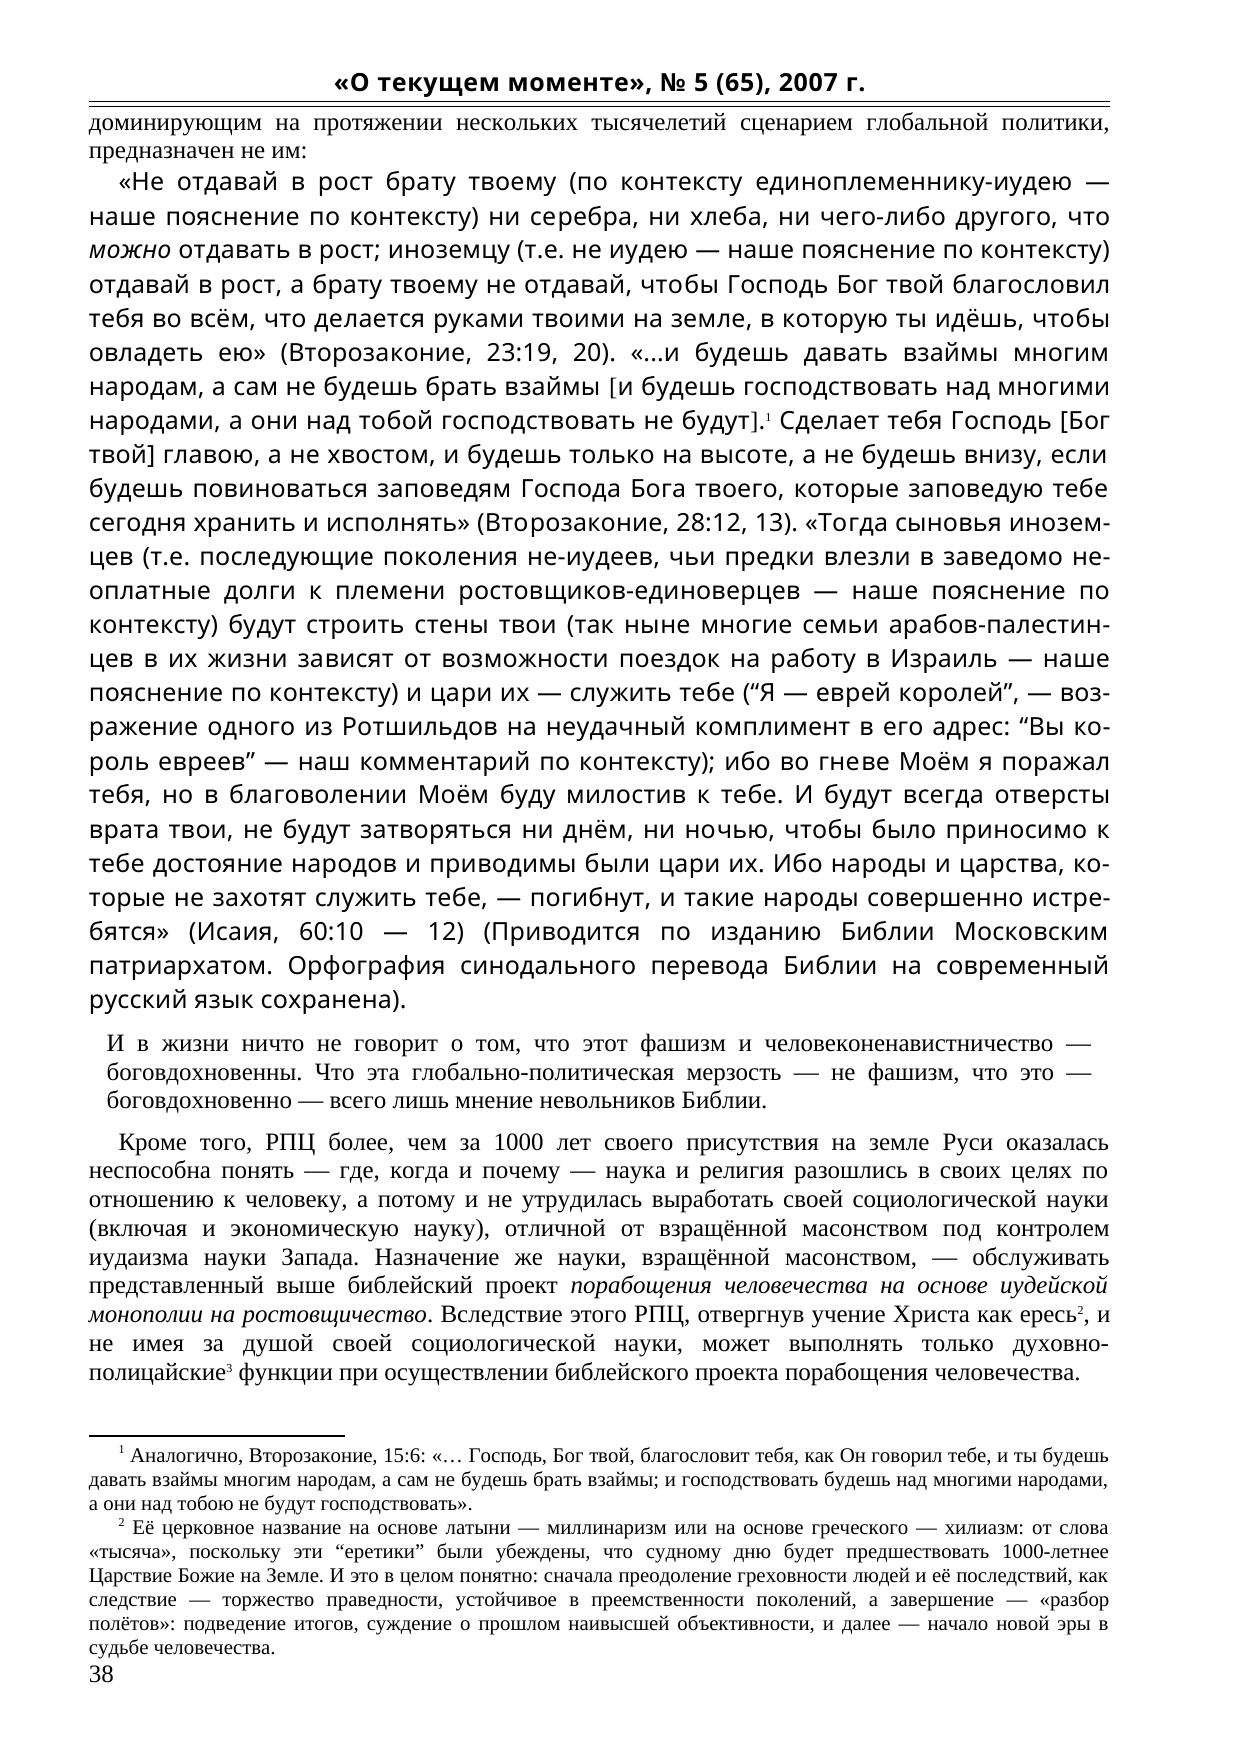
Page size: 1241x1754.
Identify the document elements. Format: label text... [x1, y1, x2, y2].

text Кроме того, РПЦ более, чем за 1000 лет своего присутствия на земле Руси оказалась неспособна понять — где, когда и почему — наука и религия разошлись в своих целях по отношению к человеку, а потому и не утрудилась выработать своей социологической науки (включая и экономическую науку), отличной от взращённой масонством под контролем иудаизма науки Запада. Назначение же науки, взращённой масонством, — обслуживать представленный выше библейский проект порабощения человечества на основе иудейской монополии на ростовщичество. Вследствие этого РПЦ, отвергнув учение Христа как ересь, и не имея за душой своей социологической науки, может выполнять только духовно-полицайские функции при осуществлении библейского проекта порабощения человечества. [89, 1127, 1110, 1386]
text Аналогично, Второзаконие, 15:6: «… Господь, Бог твой, благословит тебя, как Он говорил тебе, и ты будешь давать взаймы многим народам, а сам не будешь брать взаймы; и господствовать будешь над многими народами, а они над тобою не будут господствовать». [89, 1442, 1110, 1515]
text доминирующим на протяжении нескольких тысячелетий сценарием глобальной политики, предназначен не им: [89, 107, 1110, 164]
text «Не отда­вай в рост бра­ту твое­му (по кон­тек­сту еди­но­пле­мен­ни­ку-иу­дею — наше пояснение по контексту) ни се­реб­ра, ни хле­ба, ни че­го-ли­бо дру­го­го, что мож­но от­да­вать в рост; ино­зем­цу (т.е. не иу­дею — наше пояснение по контексту) от­да­вай в рост, а брату твоему не отдавай, что­бы Гос­подь Бог твой бла­го­сло­вил те­бя во всём, что де­ла­ет­ся ру­ка­ми твои­ми на зем­ле, в ко­то­рую ты идёшь, что­бы овла­деть ею» (Второза­коние, 23:19, 20). «...и будешь давать взаймы многим народам, а сам не будешь брать взаймы [и бу­дешь гос­под­ство­вать над мно­ги­ми на­ро­да­ми, а они над то­бой гос­под­ство­вать не бу­дут]. Сделает тебя Господь [Бог твой] главою, а не хвостом, и будешь только на высоте, а не будешь внизу, если будешь повиноваться заповедям Господа Бога твоего, которые заповедую тебе сегодня хранить и исполнять» (Вто­ро­за­ко­ние, 28:12, 13). «То­гда сы­но­вья ино­зем­цев (т.е. по­сле­дую­щие по­ко­ле­ния не-иу­де­ев, чьи пред­ки влез­ли в за­ве­до­мо не­оп­лат­ные дол­ги к пле­ме­ни рос­тов­щи­ков-еди­но­вер­цев — наше пояснение по контексту) бу­дут стро­ить сте­ны твои (так ны­не мно­гие се­мьи ара­бов-па­ле­стин­цев в их жизни за­ви­сят от воз­мож­но­сти по­ез­док на ра­бо­ту в Из­ра­иль — наше пояснение по контексту) и ца­ри их — слу­жить те­бе (“Я — ев­рей ко­ро­лей”, — воз­ра­же­ние од­но­го из Рот­шиль­дов на не­удач­ный ком­пли­мент в его ад­рес: “Вы ко­роль ев­ре­ев” — наш комментарий по контексту); ибо во гне­ве Мо­ём я по­ра­жал те­бя, но в бла­го­воле­нии Мо­ём бу­ду милостив к те­бе. И бу­дут всегда от­вер­сты вра­та твои, не бу­дут за­тво­рять­ся ни днём, ни но­чью, что­бы бы­ло при­но­си­мо к те­бе дос­тоя­ние на­ро­дов и при­во­ди­мы бы­ли ца­ри их. Ибо на­ро­ды и цар­ст­ва, ко­то­рые не за­хо­тят слу­жить те­бе, — по­гиб­нут, и та­кие на­ро­ды со­вер­шен­но ис­тре­бят­ся» (Иса­ия, 60:10 — 12) (Приводится по изданию Библии Московским патриархатом. Орфография синодального перевода Библии на современный русский язык сохранена). [89, 164, 1110, 1016]
text Её церковное название на основе латыни — миллинаризм или на основе греческого — хилиазм: от слова «тысяча», поскольку эти “еретики” были убеждены, что судному дню будет предшествовать 1000-летнее Царствие Божие на Земле. И это в целом понятно: сначала преодоление греховности людей и её последствий, как следствие — торжество праведности, устойчивое в преемственности поколений, а завершение — «разбор полётов»: подведение итогов, суждение о прошлом наивысшей объективности, и далее — начало новой эры в судьбе человечества. [89, 1515, 1110, 1659]
text И в жизни ничто не говорит о том, что этот фашизм и человеконенавистничество — боговдохновенны. Что эта глобально-политическая мерзость — не фашизм, что это — боговдохновенно — всего лишь мнение невольников Библии. [106, 1028, 1093, 1114]
